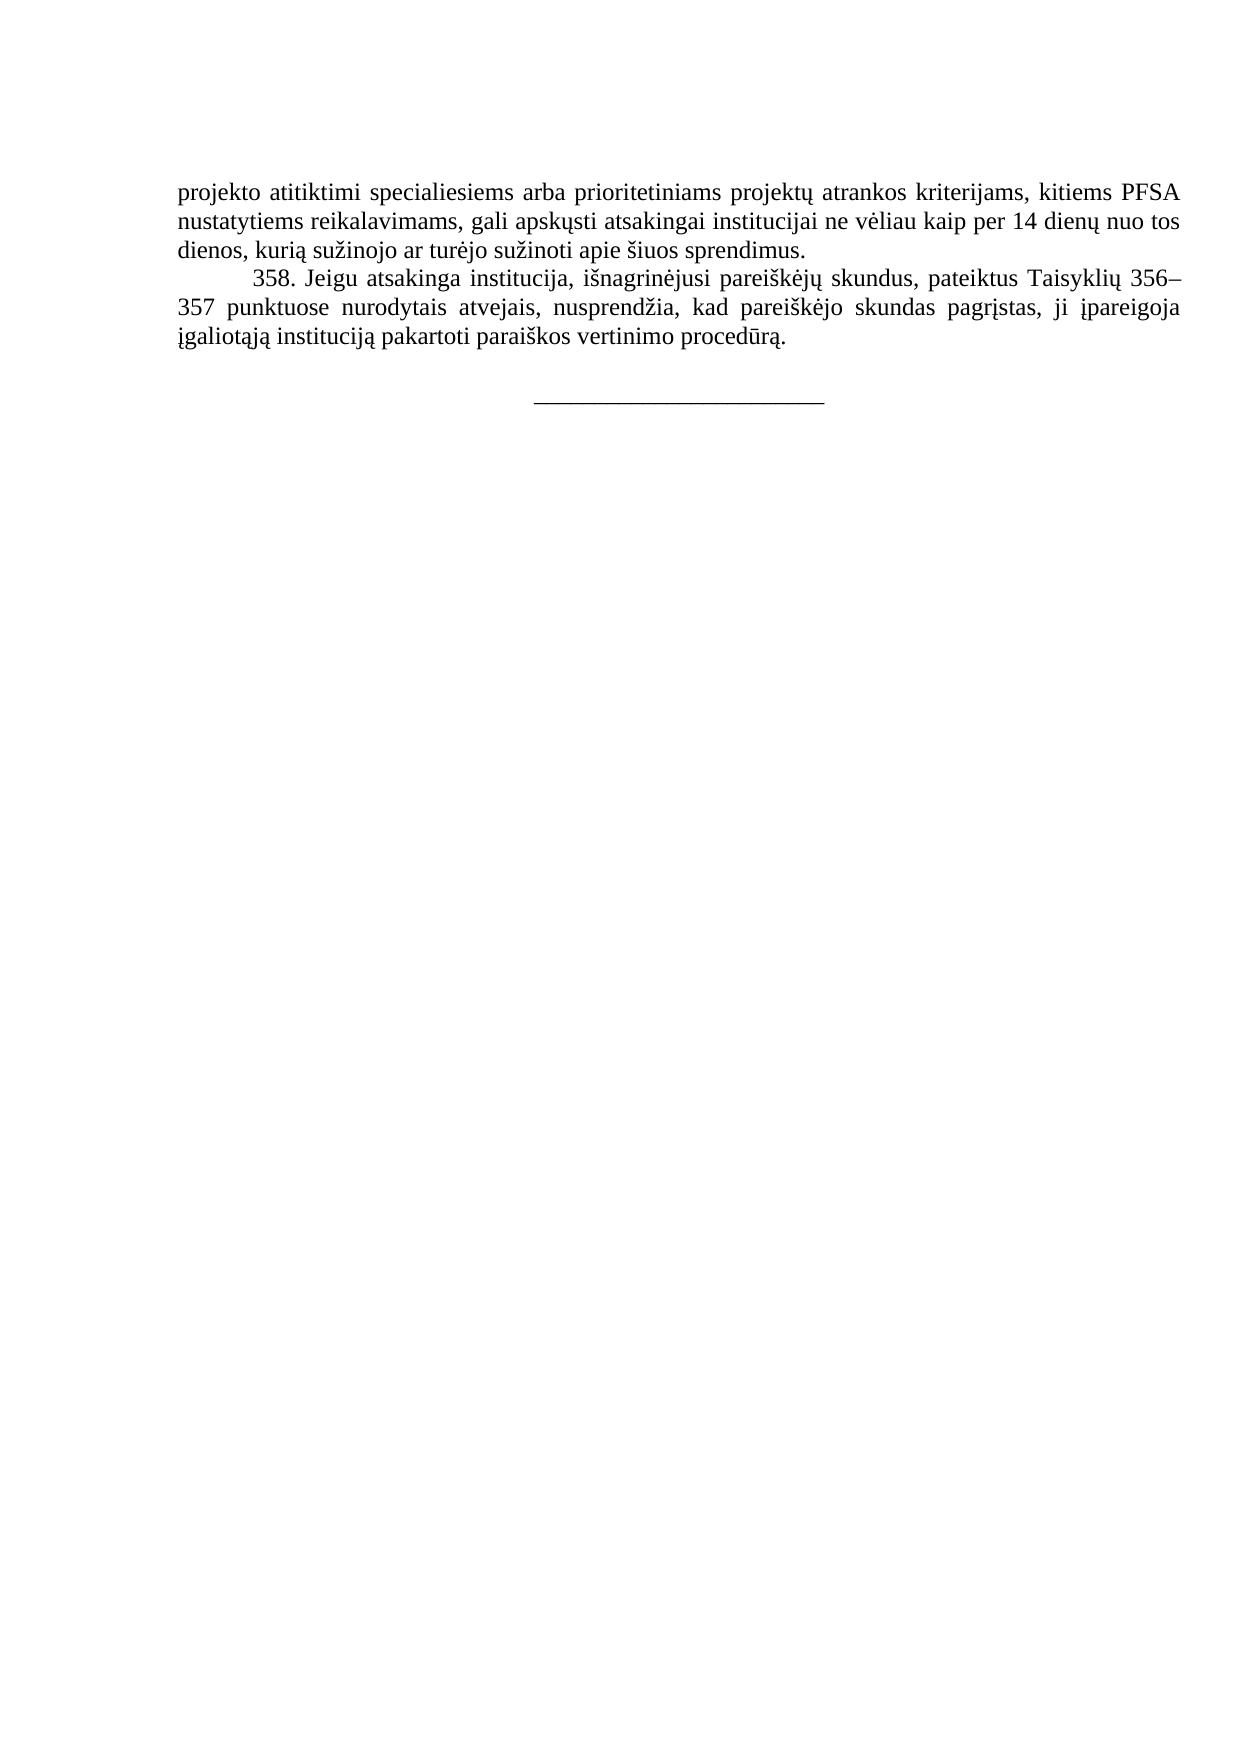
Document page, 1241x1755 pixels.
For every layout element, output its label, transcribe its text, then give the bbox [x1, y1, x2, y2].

text ________________________ [177, 378, 1181, 407]
text 358. Jeigu atsakinga institucija, išnagrinėjusi pareiškėjų skundus, pateiktus Taisyklių 356–357 punktuose nurodytais atvejais, nusprendžia, kad pareiškėjo skundas pagrįstas, ji įpareigoja įgaliotąją instituciją pakartoti paraiškos vertinimo procedūrą. [177, 263, 1181, 350]
text projekto atitiktimi specialiesiems arba prioritetiniams projektų atrankos kriterijams, kitiems PFSA nustatytiems reikalavimams, gali apskųsti atsakingai institucijai ne vėliau kaip per 14 dienų nuo tos dienos, kurią sužinojo ar turėjo sužinoti apie šiuos sprendimus. [177, 177, 1181, 263]
